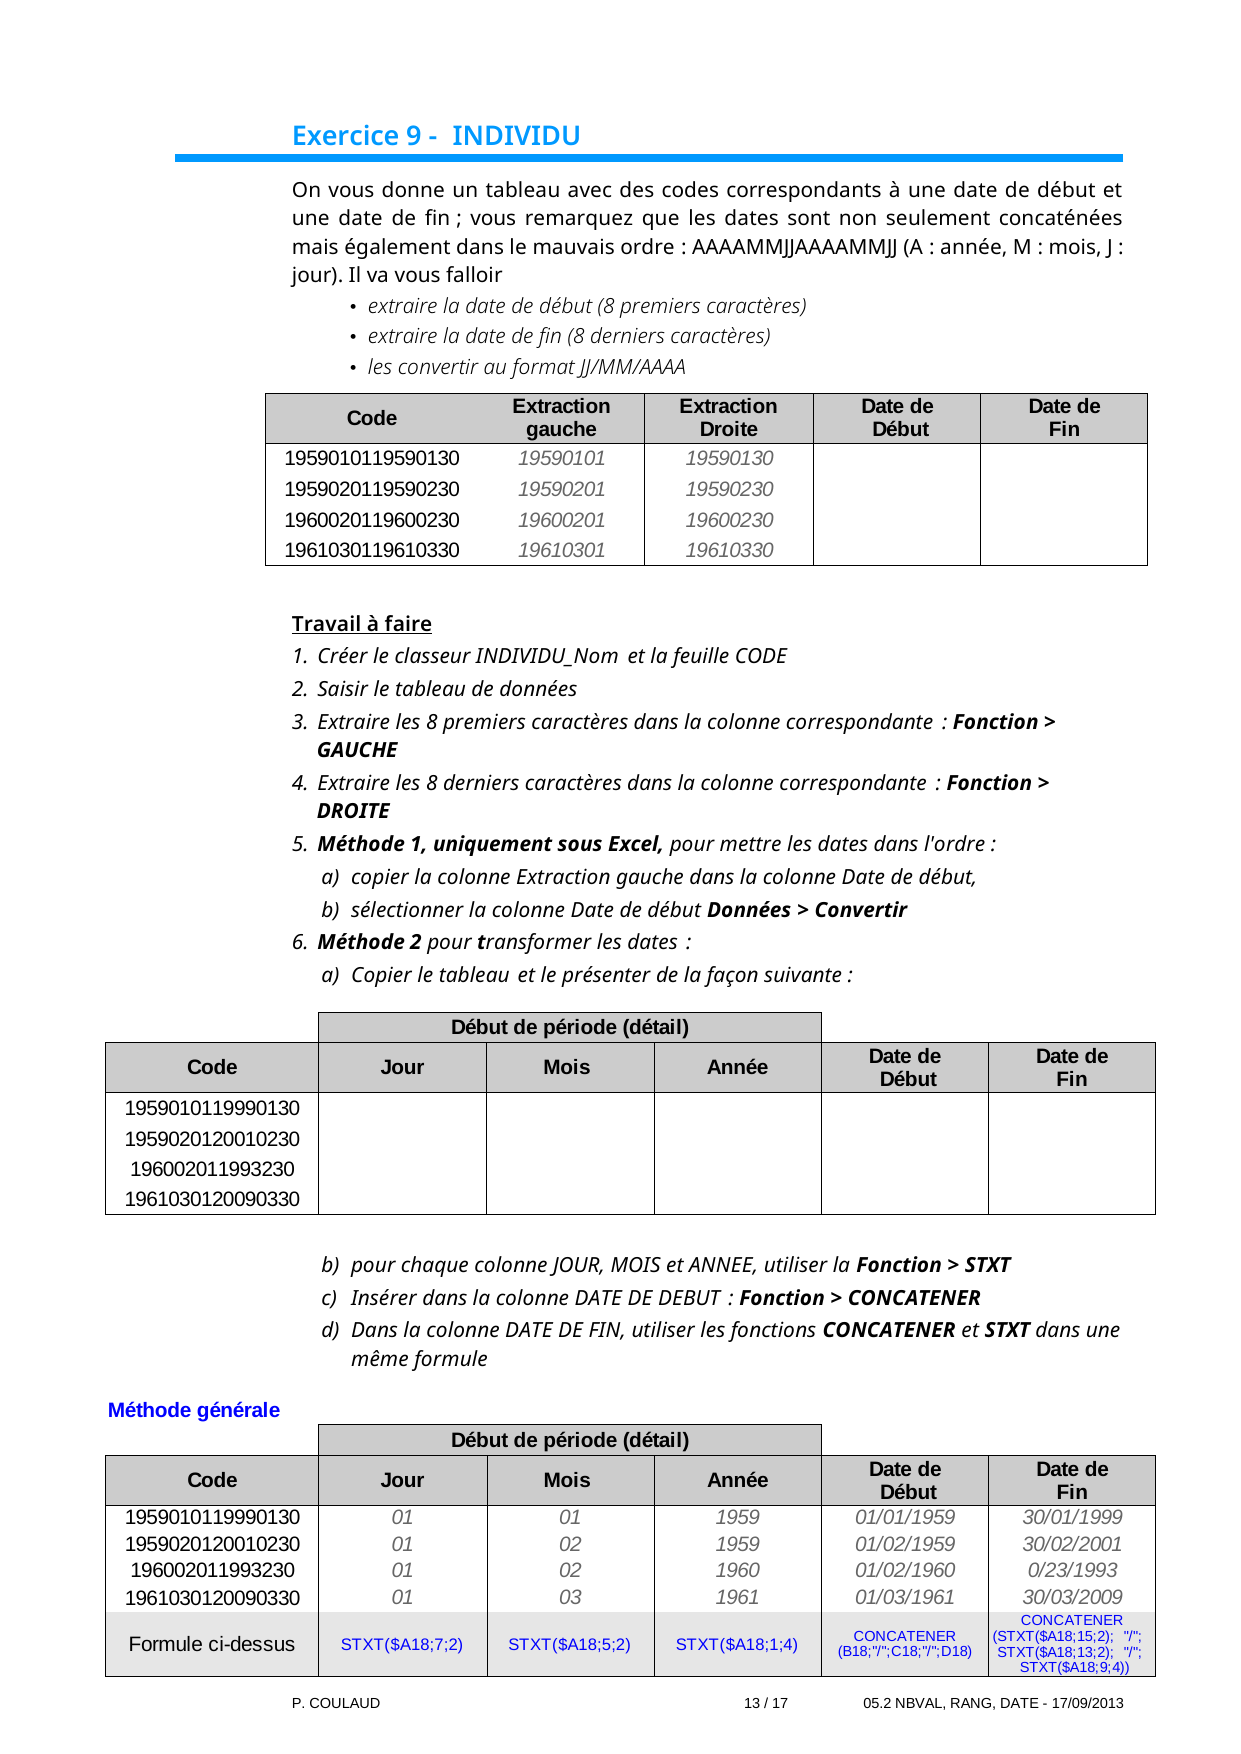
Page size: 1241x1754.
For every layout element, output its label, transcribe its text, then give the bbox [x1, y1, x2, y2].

list extraire la date de fin (8 derniers caractères) [350, 321, 1123, 350]
list extraire la date de début (8 premiers caractères) [350, 291, 1123, 319]
list Méthode 2 pour transformer les dates : [292, 927, 1123, 956]
text On vous donne un tableau avec des codes correspondants à une date de début et une date de fin ; vous remarquez que les dates sont non seulement concaténées mais également dans le mauvais ordre : AAAAMMJJAAAAMMJJ (A : année, M : mois, J : jour). Il va vous falloir [292, 174, 1123, 289]
list sélectionner la colonne Date de début Données > Convertir [321, 894, 1123, 923]
list les convertir au format JJ/MM/AAAA [350, 352, 1123, 381]
list Insérer dans la colonne DATE DE DEBUT : Fonction > CONCATENER [321, 1283, 1123, 1311]
list Saisir le tableau de données [292, 674, 1123, 702]
list Méthode 1, uniquement sous Excel, pour mettre les dates dans l'ordre : [292, 829, 1123, 858]
subtitle INDIVIDU [175, 117, 1123, 154]
list copier la colonne Extraction gauche dans la colonne Date de début, [321, 862, 1123, 890]
list Copier le tableau et le présenter de la façon suivante : [321, 960, 1123, 988]
list Dans la colonne DATE DE FIN, utiliser les fonctions CONCATENER et STXT dans une même formule [321, 1315, 1123, 1372]
list Créer le classeur INDIVIDU_Nom et la feuille CODE [292, 641, 1123, 670]
list pour chaque colonne JOUR, MOIS et ANNEE, utiliser la Fonction > STXT [321, 1250, 1123, 1278]
list Extraire les 8 derniers caractères dans la colonne correspondante : Fonction > DROITE [292, 768, 1123, 825]
list Extraire les 8 premiers caractères dans la colonne correspondante : Fonction > GAUCHE [292, 707, 1123, 764]
subtitle Travail à faire [292, 608, 1123, 637]
